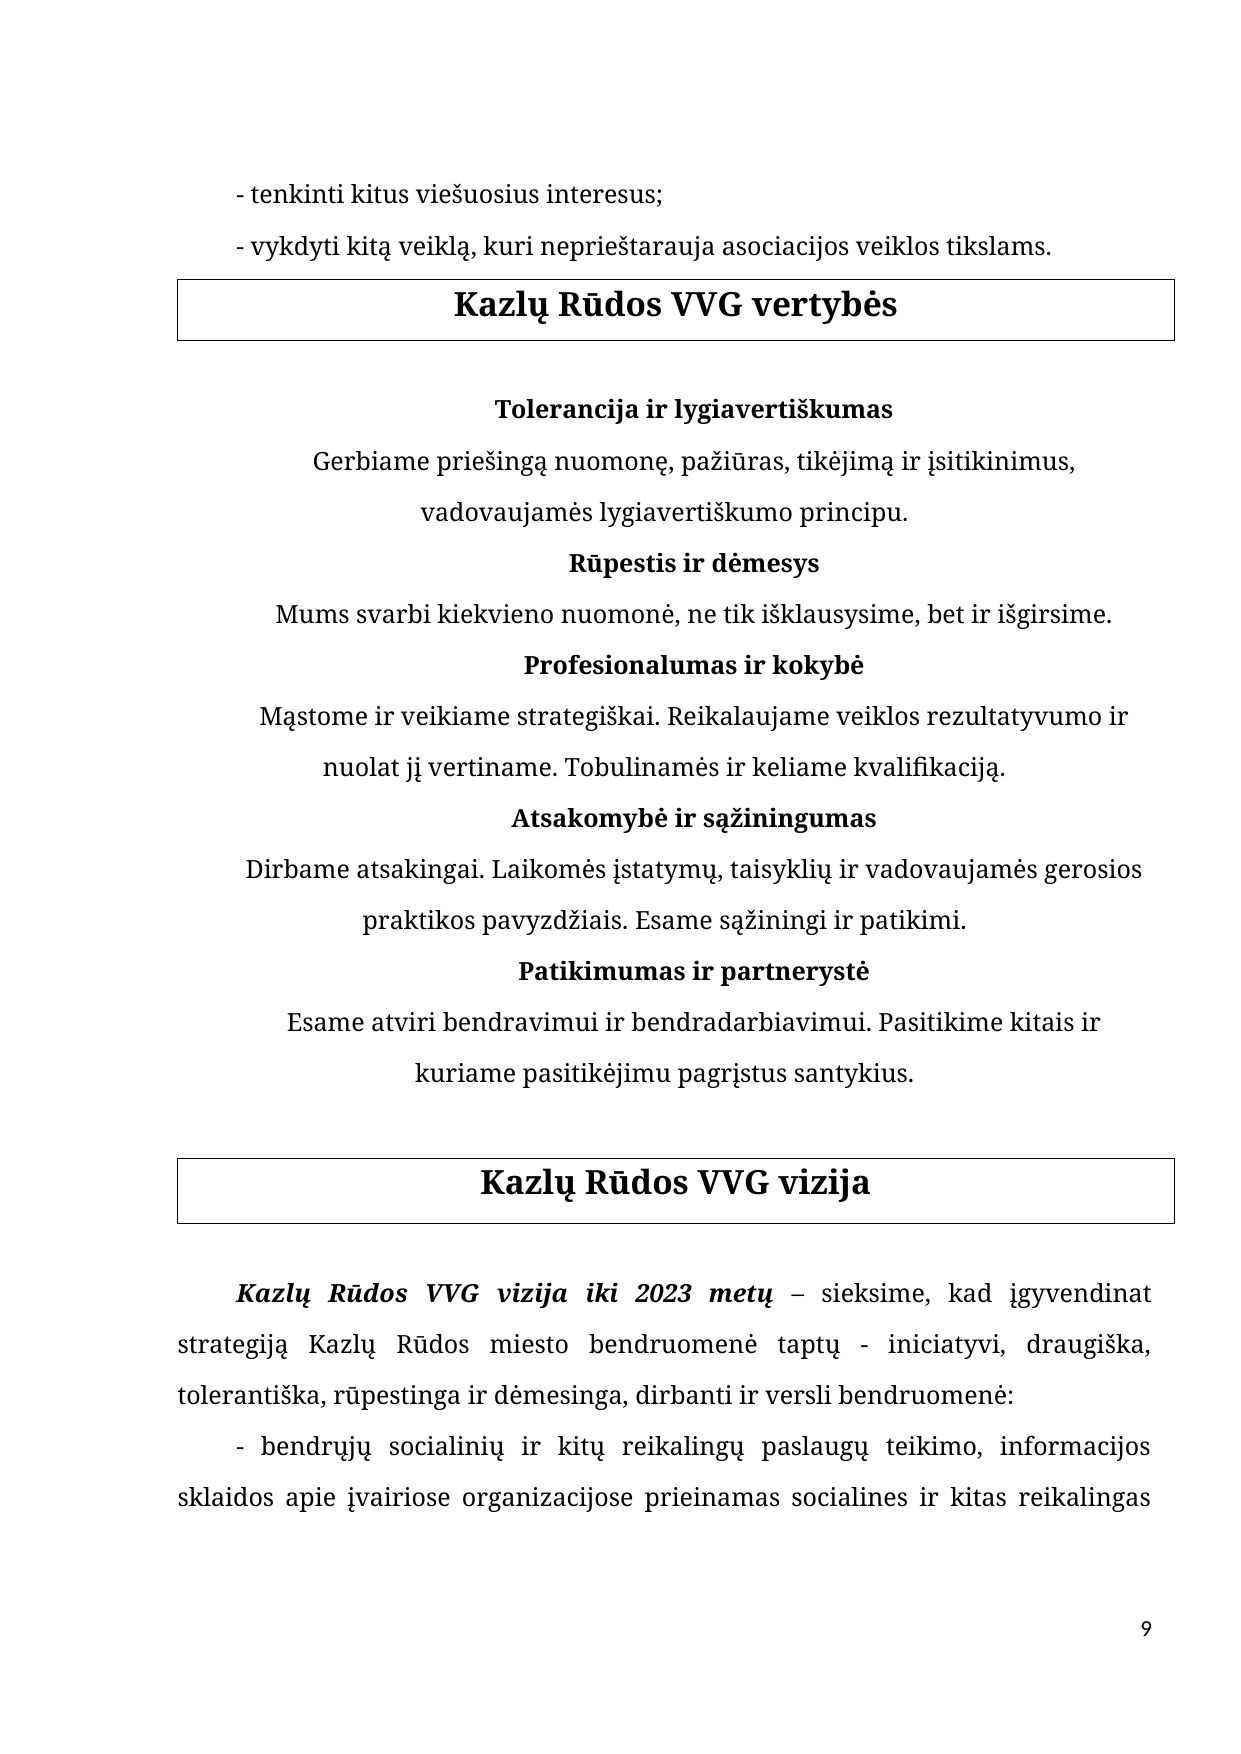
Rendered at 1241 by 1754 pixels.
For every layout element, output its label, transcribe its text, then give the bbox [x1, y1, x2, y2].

text Profesionalumas ir kokybė [177, 647, 1152, 681]
text Kazlų Rūdos VVG vizija iki 2023 metų – sieksime, kad įgyvendinat strategiją Kazlų Rūdos miesto bendruomenė taptų - iniciatyvi, draugiška, tolerantiška, rūpestinga ir dėmesinga, dirbanti ir versli bendruomenė: [177, 1275, 1152, 1412]
text Mąstome ir veikiame strategiškai. Reikalaujame veiklos rezultatyvumo ir nuolat jį vertiname. Tobulinamės ir keliame kvalifikaciją. [177, 698, 1152, 783]
text - tenkinti kitus viešuosius interesus; [177, 177, 1152, 211]
text Gerbiame priešingą nuomonę, pažiūras, tikėjimą ir įsitikinimus, vadovaujamės lygiavertiškumo principu. [177, 443, 1152, 528]
text Patikimumas ir partnerystė [177, 953, 1152, 988]
text Tolerancija ir lygiavertiškumas [177, 392, 1152, 426]
table_header Kazlų Rūdos VVG vertybės [178, 280, 1174, 340]
text Rūpestis ir dėmesys [177, 545, 1152, 579]
text Atsakomybė ir sąžiningumas [177, 800, 1152, 834]
text - bendrųjų socialinių ir kitų reikalingų paslaugų teikimo, informacijos sklaidos apie įvairiose organizacijose prieinamas socialines ir kitas reikalingas [177, 1428, 1152, 1514]
text - vykdyti kitą veiklą, kuri neprieštarauja asociacijos veiklos tikslams. [177, 228, 1152, 262]
text Mums svarbi kiekvieno nuomonė, ne tik išklausysime, bet ir išgirsime. [177, 596, 1152, 630]
text Esame atviri bendravimui ir bendradarbiavimui. Pasitikime kitais ir kuriame pasitikėjimu pagrįstus santykius. [177, 1004, 1152, 1090]
text Dirbame atsakingai. Laikomės įstatymų, taisyklių ir vadovaujamės gerosios praktikos pavyzdžiais. Esame sąžiningi ir patikimi. [177, 851, 1152, 937]
table_header Kazlų Rūdos VVG vizija [178, 1159, 1174, 1223]
